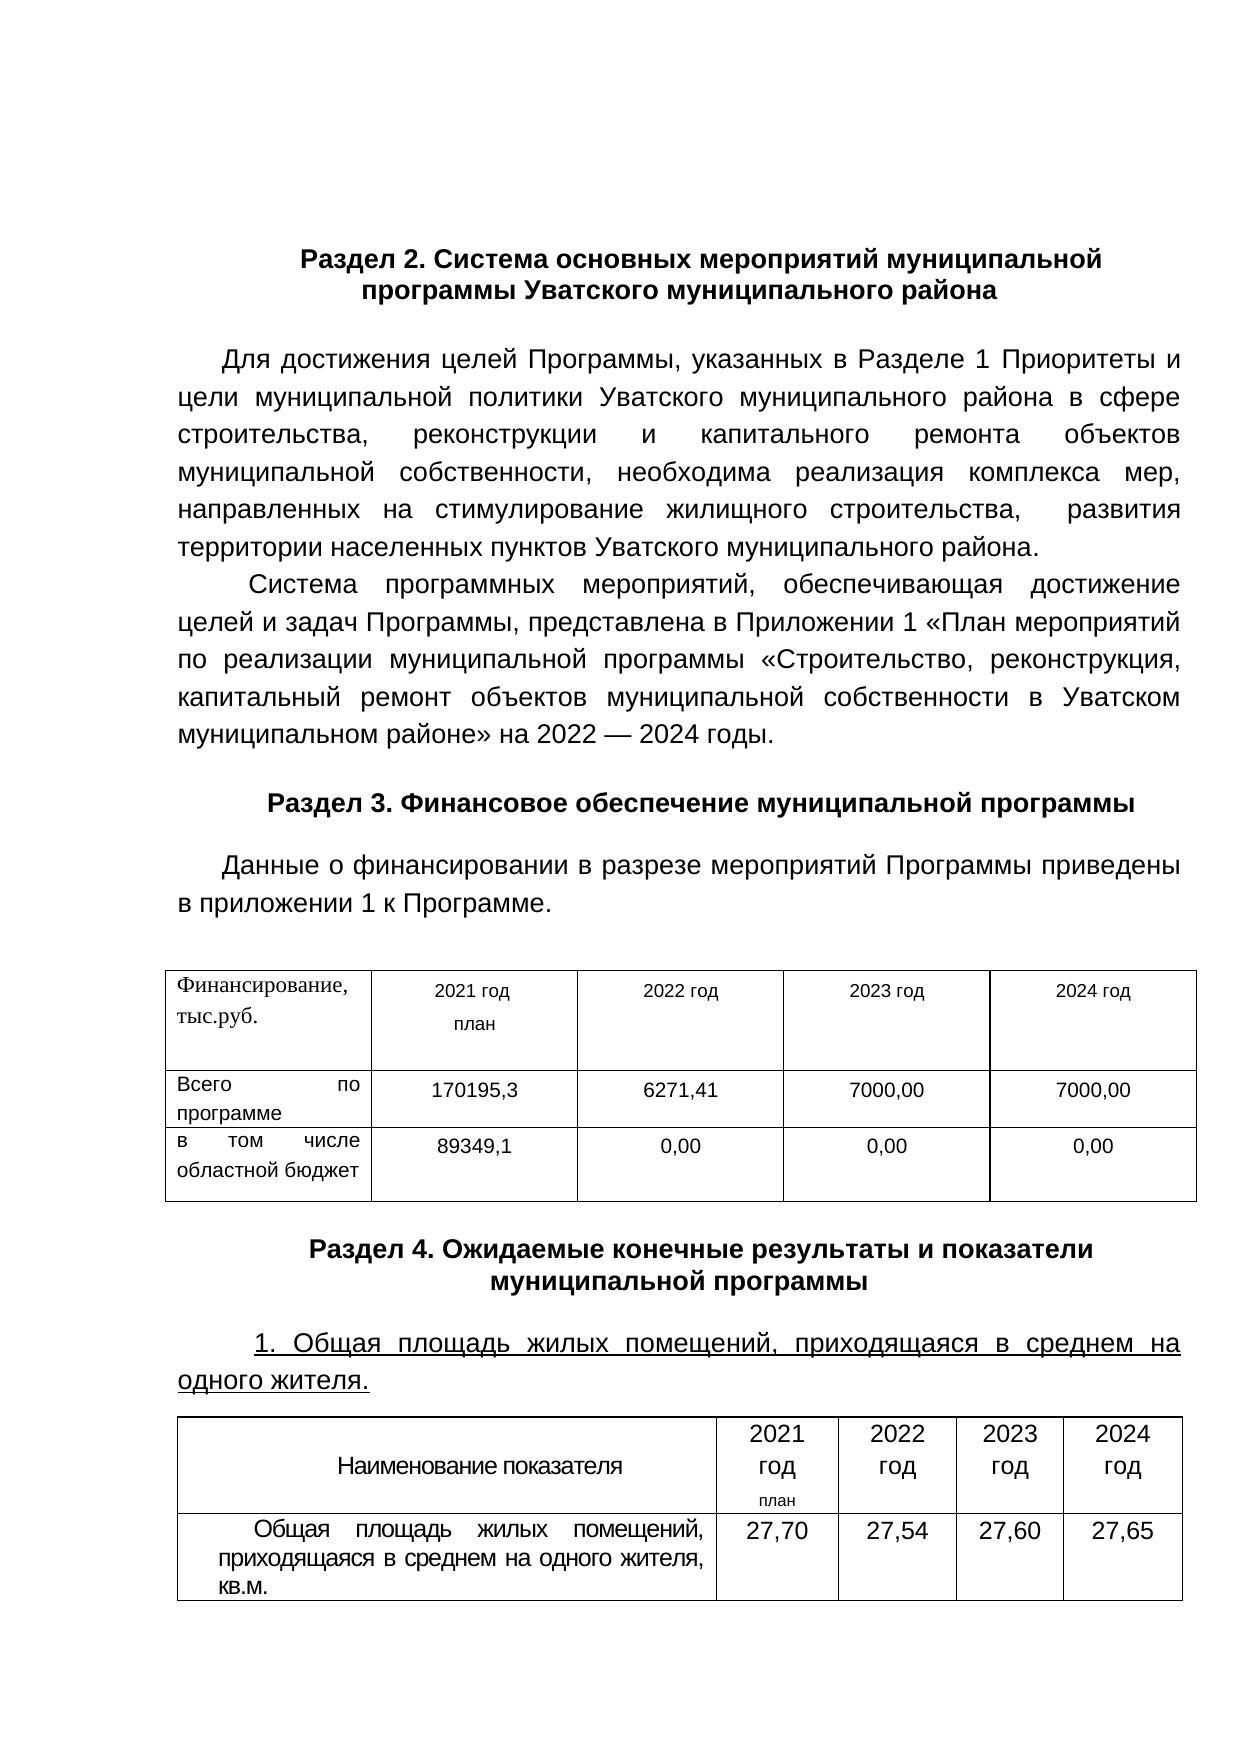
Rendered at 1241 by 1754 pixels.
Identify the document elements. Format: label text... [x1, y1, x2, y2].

table_header Наименование показателя [178, 1418, 716, 1513]
table_cell в том числе областной бюджет [166, 1128, 371, 1201]
text Система программных мероприятий, обеспечивающая достижение целей и задач Программы, представлена в Приложении 1 «План мероприятий по реализации муниципальной программы «Строительство, реконструкция, капитальный ремонт объектов муниципальной собственности в Уватском муниципальном районе» на 2022 — 2024 годы. [177, 568, 1181, 749]
table_cell Общая площадь жилых помещений, приходящаяся в среднем на одного жителя, кв.м. [178, 1514, 716, 1600]
table_header 2022 год [839, 1418, 956, 1513]
table_cell 7000,00 [784, 1071, 989, 1127]
table_cell 6271,41 [578, 1071, 783, 1127]
text Раздел 2. Система основных мероприятий муниципальной программы Уватского муниципального района [177, 243, 1181, 306]
table_header 2021 год план [372, 971, 577, 1070]
table_header 2022 год [578, 971, 783, 1070]
table_header 2024 год [1064, 1418, 1182, 1513]
table_cell 0,00 [578, 1128, 783, 1201]
table_cell 27,60 [957, 1514, 1063, 1600]
table_cell Всего по программе [166, 1071, 371, 1127]
table_header Финансирование, тыс.руб. [166, 971, 371, 1070]
table_cell 27,70 [717, 1514, 838, 1600]
text 1. Общая площадь жилых помещений, приходящаяся в среднем на одного жителя. [177, 1327, 1181, 1396]
table_cell 7000,00 [991, 1071, 1196, 1127]
text Данные о финансировании в разрезе мероприятий Программы приведены в приложении 1 к Программе. [177, 849, 1181, 918]
table_cell 89349,1 [372, 1128, 577, 1201]
table_cell 170195,3 [372, 1071, 577, 1127]
text Раздел 3. Финансовое обеспечение муниципальной программы [177, 787, 1181, 818]
table_cell 0,00 [991, 1128, 1196, 1201]
table_cell 27,54 [839, 1514, 956, 1600]
table_header 2023 год [957, 1418, 1063, 1513]
text Для достижения целей Программы, указанных в Разделе 1 Приоритеты и цели муниципальной политики Уватского муниципального района в сфере строительства, реконструкции и капитального ремонта объектов муниципальной собственности, необходима реализация комплекса мер, направленных на стимулирование жилищного строительства, развития территории населенных пунктов Уватского муниципального района. [177, 343, 1181, 562]
table_header 2021 год план [717, 1418, 838, 1513]
table_header 2024 год [991, 971, 1196, 1070]
text Раздел 4. Ожидаемые конечные результаты и показатели муниципальной программы [177, 1233, 1181, 1296]
table_cell 0,00 [784, 1128, 989, 1201]
table_cell 27,65 [1064, 1514, 1182, 1600]
table_header 2023 год [784, 971, 989, 1070]
